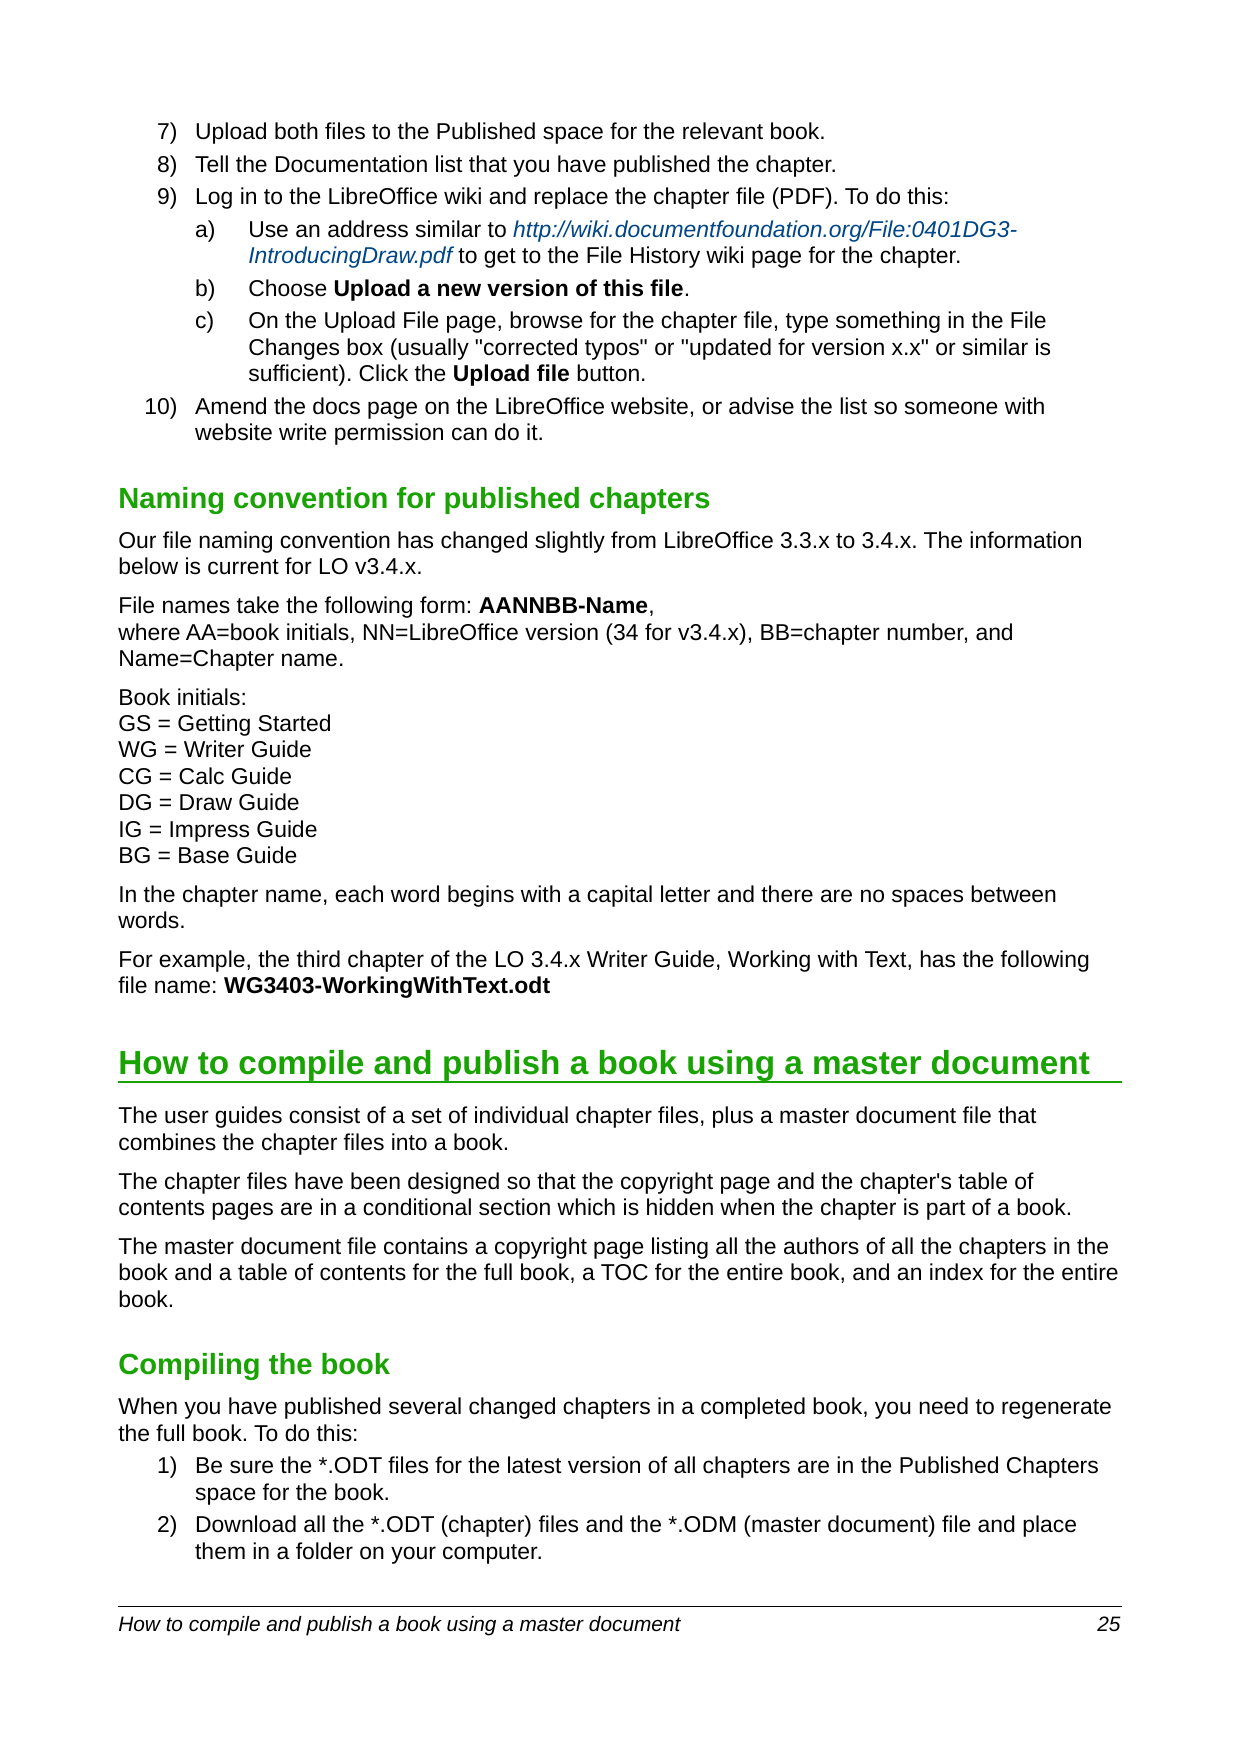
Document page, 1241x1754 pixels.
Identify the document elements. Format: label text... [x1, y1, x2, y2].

subtitle Compiling the book [118, 1347, 1122, 1381]
subtitle Naming convention for published chapters [118, 481, 1122, 514]
text Our file naming convention has changed slightly from LibreOffice 3.3.x to 3.4.x. The information below is current for LO v3.4.x. [118, 527, 1122, 580]
list Download all the *.ODT (chapter) files and the *.ODM (master document) file and place them in a folder on your computer. [177, 1511, 1122, 1564]
list Tell the Documentation list that you have published the chapter. [177, 151, 1122, 177]
list Upload both files to the Published space for the relevant book. [177, 118, 1122, 144]
list Amend the docs page on the LibreOffice website, or advise the list so someone with website write permission can do it. [177, 393, 1122, 446]
text In the chapter name, each word begins with a capital letter and there are no spaces between words. [118, 881, 1122, 933]
list On the Upload File page, browse for the chapter file, type something in the File Changes box (usually "corrected typos" or "updated for version x.x" or similar is sufficient). Click the Upload file button. [195, 307, 1122, 387]
text File names take the following form: AANNBB-Name, where AA=book initials, NN=LibreOffice version (34 for v3.4.x), BB=chapter number, and Name=Chapter name. [118, 592, 1122, 671]
text The user guides consist of a set of individual chapter files, plus a master document file that combines the chapter files into a book. [118, 1102, 1122, 1155]
list Choose Upload a new version of this file. [195, 275, 1122, 301]
list Log in to the LibreOffice wiki and replace the chapter file (PDF). To do this: [177, 183, 1122, 210]
text The chapter files have been designed so that the copyright page and the chapter's table of contents pages are in a conditional section which is hidden when the chapter is part of a book. [118, 1168, 1122, 1220]
list Be sure the *.ODT files for the latest version of all chapters are in the Published Chapters space for the book. [177, 1452, 1122, 1505]
subtitle How to compile and publish a book using a master document [118, 1043, 1122, 1081]
list Use an address similar to http://wiki.documentfoundation.org/File:0401DG3-IntroducingDraw.pdf to get to the File History wiki page for the chapter. [195, 216, 1122, 269]
text Book initials: GS = Getting Started WG = Writer Guide CG = Calc Guide DG = Draw Guide IG = Impress Guide BG = Base Guide [118, 684, 1122, 868]
text The master document file contains a copyright page listing all the authors of all the chapters in the book and a table of contents for the full book, a TOC for the entire book, and an index for the entire book. [118, 1233, 1122, 1312]
list When you have published several changed chapters in a completed book, you need to regenerate the full book. To do this: [118, 1393, 1122, 1446]
text For example, the third chapter of the LO 3.4.x Writer Guide, Working with Text, has the following file name: WG3403-WorkingWithText.odt [118, 946, 1122, 999]
